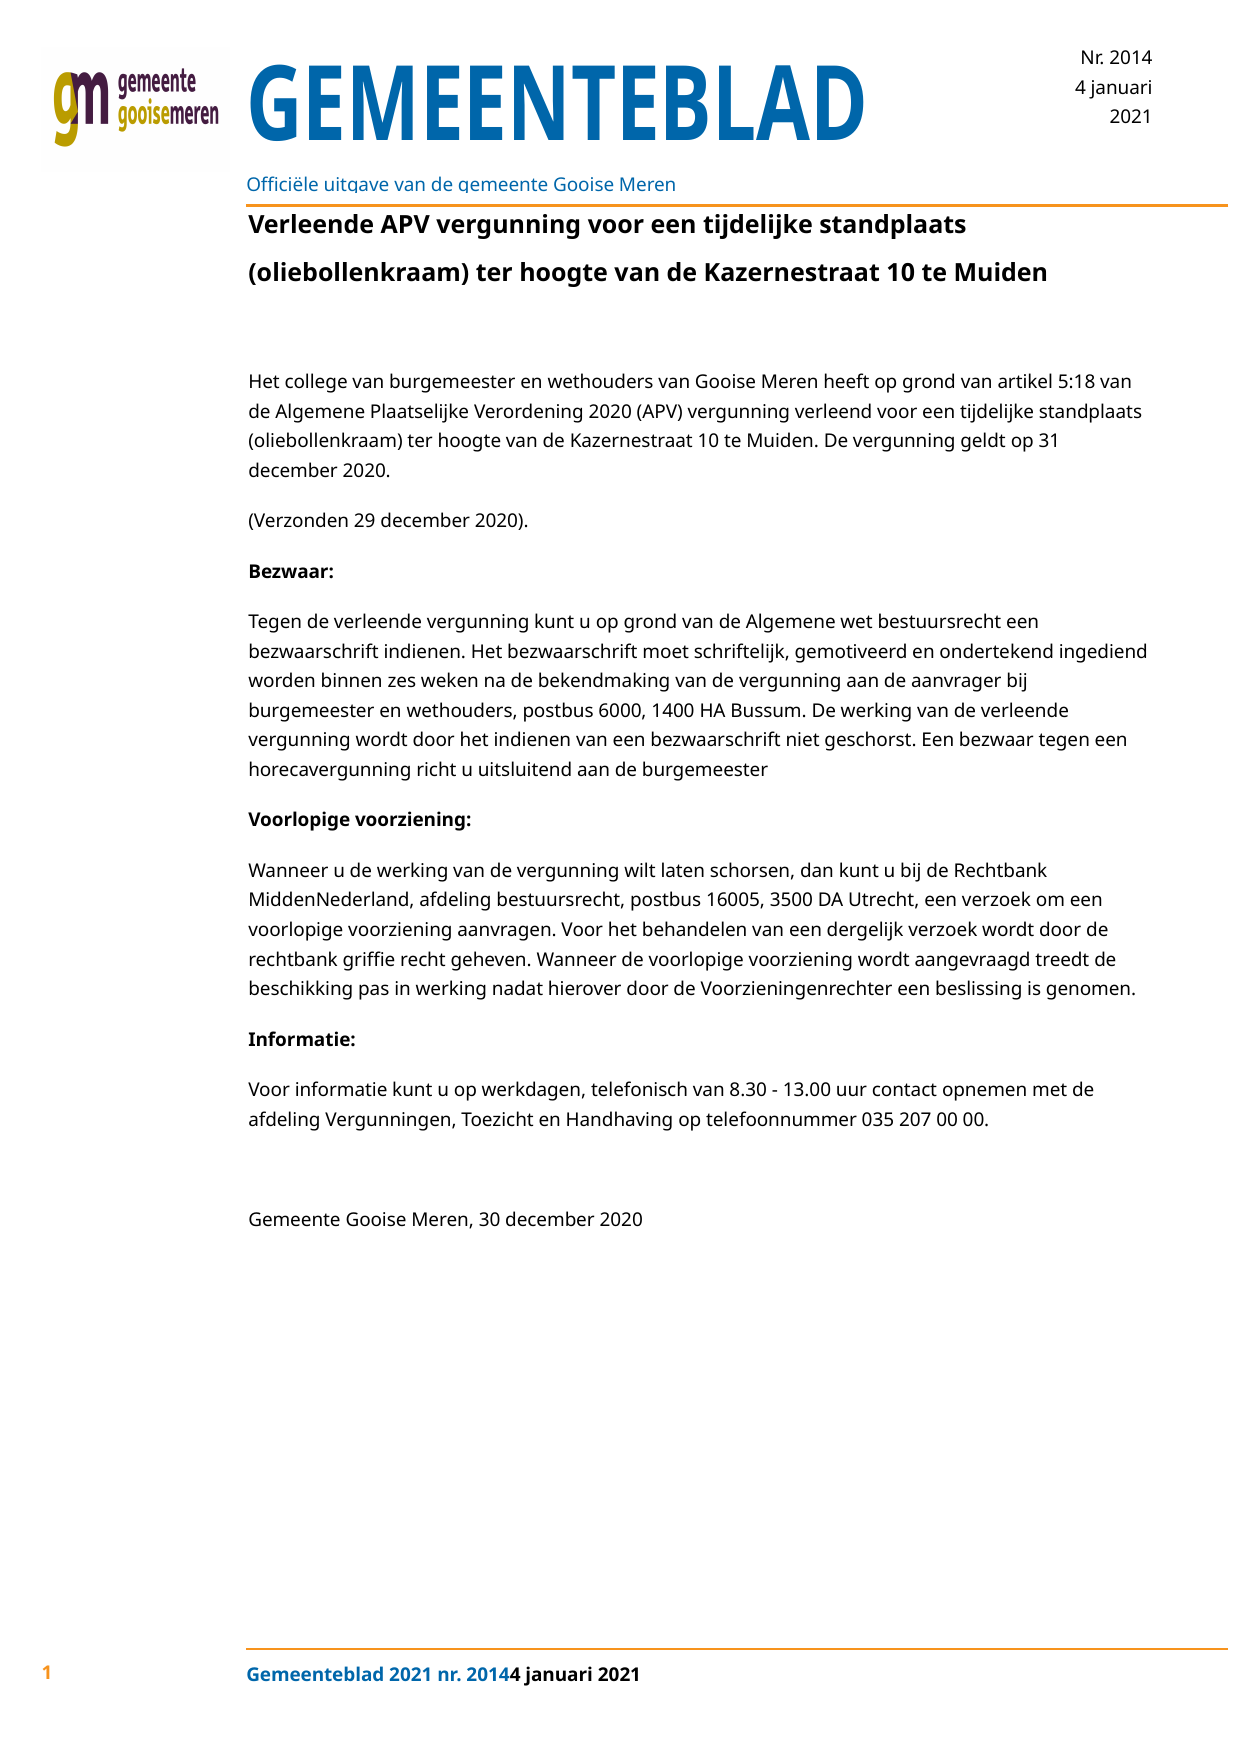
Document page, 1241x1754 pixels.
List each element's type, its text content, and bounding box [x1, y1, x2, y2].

text Voor informatie kunt u op werkdagen, telefonisch van 8.30 - 13.00 uur contact opnemen met de afdeling Vergunningen, Toezicht en Handhaving op telefoonnummer 035 207 00 00. [248, 1076, 1152, 1132]
text Het college van burgemeester en wethouders van Gooise Meren heeft op grond van artikel 5:18 van de Algemene Plaatselijke Verordening 2020 (APV) vergunning verleend voor een tijdelijke standplaats (oliebollenkraam) ter hoogte van de Kazernestraat 10 te Muiden. De vergunning geldt op 31 december 2020. [248, 368, 1152, 483]
text Voorlopige voorziening: [248, 807, 1152, 832]
text Tegen de verleende vergunning kunt u op grond van de Algemene wet bestuursrecht een bezwaarschrift indienen. Het bezwaarschrift moet schriftelijk, gemotiveerd en ondertekend ingediend worden binnen zes weken na de bekendmaking van de vergunning aan de aanvrager bij burgemeester en wethouders, postbus 6000, 1400 HA Bussum. De werking van de verleende vergunning wordt door het indienen van een bezwaarschrift niet geschorst. Een bezwaar tegen een horecavergunning richt u uitsluitend aan de burgemeester [248, 608, 1152, 782]
text Informatie: [248, 1026, 1152, 1052]
text Verleende APV vergunning voor een tijdelijke standplaats (oliebollenkraam) ter hoogte van de Kazernestraat 10 te Muiden [248, 207, 1152, 288]
text (Verzonden 29 december 2020). [248, 507, 1152, 533]
text Gemeente Gooise Meren, 30 december 2020 [248, 1207, 1152, 1232]
picture [41, 47, 231, 172]
text Bezwaar: [248, 558, 1152, 584]
text Wanneer u de werking van de vergunning wilt laten schorsen, dan kunt u bij de Rechtbank MiddenNederland, afdeling bestuursrecht, postbus 16005, 3500 DA Utrecht, een verzoek om een voorlopige voorziening aanvragen. Voor het behandelen van een dergelijk verzoek wordt door de rechtbank griffie recht geheven. Wanneer de voorlopige voorziening wordt aangevraagd treedt de beschikking pas in werking nadat hierover door de Voorzieningenrechter een beslissing is genomen. [248, 857, 1152, 1001]
